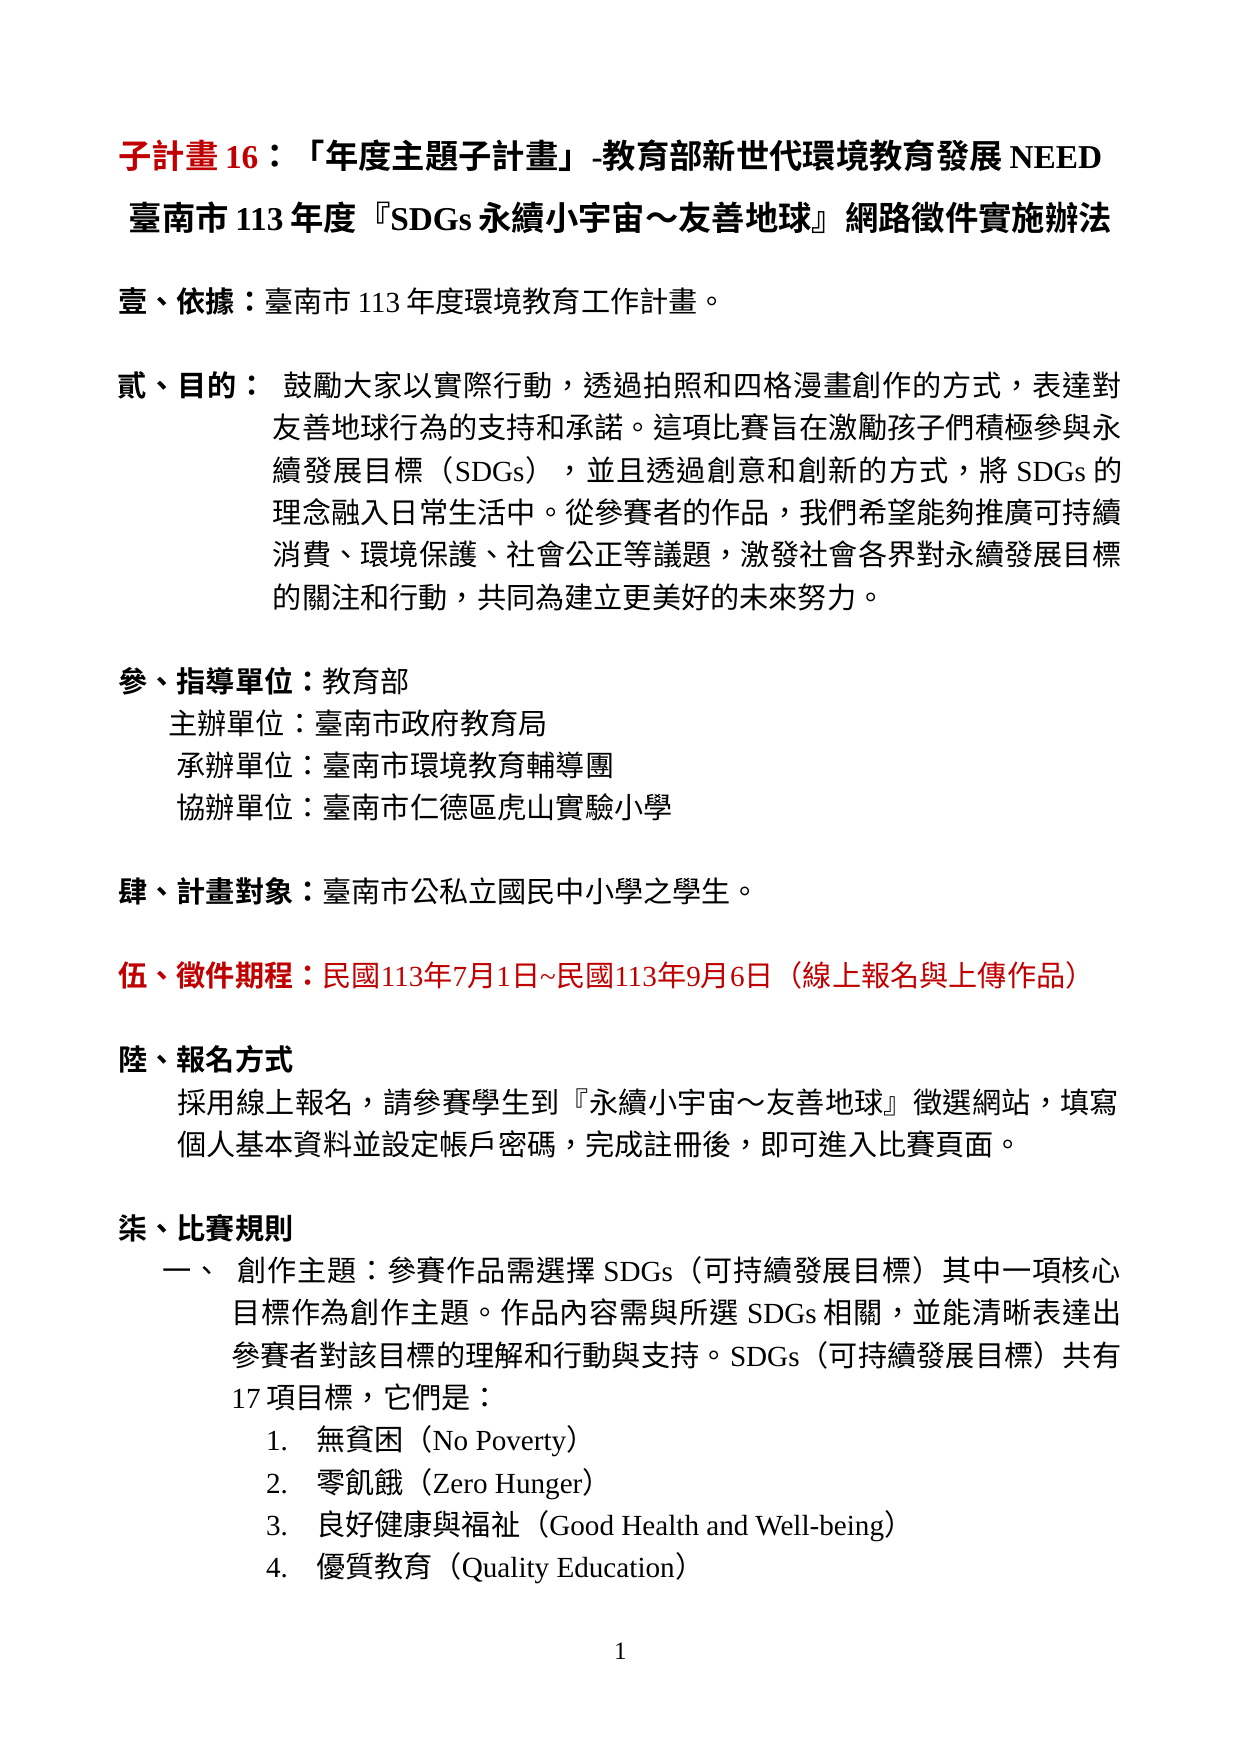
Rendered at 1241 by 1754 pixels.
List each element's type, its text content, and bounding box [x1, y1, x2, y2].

list 良好健康與福祉（Good Health and Well-being） [266, 1502, 1122, 1544]
text 肆、計畫對象：臺南市公私立國民中小學之學生。 [118, 869, 1122, 911]
text 陸、報名方式 [118, 1037, 1122, 1079]
text 主辦單位：臺南市政府教育局 [118, 701, 1122, 743]
text 柒、比賽規則 [118, 1206, 1122, 1248]
text 壹、依據：臺南市113年度環境教育工作計畫。 [118, 279, 1122, 321]
text 協辦單位：臺南市仁德區虎山實驗小學 [118, 785, 1122, 827]
text 貳、目的： 鼓勵大家以實際行動，透過拍照和四格漫畫創作的方式，表達對友善地球行為的支持和承諾。這項比賽旨在激勵孩子們積極參與永續發展目標（SDGs），並且透過創意和創新的方式，將SDGs的理念融入日常生活中。從參賽者的作品，我們希望能夠推廣可持續消費、環境保護、社會公正等議題，激發社會各界對永續發展目標的關注和行動，共同為建立更美好的未來努力。 [118, 363, 1122, 617]
list 無貧困（No Poverty） [266, 1417, 1122, 1459]
subtitle 臺南市113年度『SDGs永續小宇宙～友善地球』網路徵件實施辦法 [118, 175, 1122, 237]
text 承辦單位：臺南市環境教育輔導團 [118, 743, 1122, 785]
subtitle 子計畫16：「年度主題子計畫」-教育部新世代環境教育發展NEED [118, 112, 1122, 175]
list 優質教育（Quality Education） [266, 1544, 1122, 1586]
list 零飢餓（Zero Hunger） [266, 1459, 1122, 1502]
text 參、指導單位：教育部 [118, 658, 1122, 701]
text 伍、徵件期程：民國113年7月1日~民國113年9月6日（線上報名與上傳作品） [118, 953, 1122, 995]
text 採用線上報名，請參賽學生到『永續小宇宙～友善地球』徵選網站，填寫個人基本資料並設定帳戶密碼，完成註冊後，即可進入比賽頁面。 [177, 1079, 1122, 1164]
text 一、 創作主題：參賽作品需選擇SDGs（可持續發展目標）其中一項核心目標作為創作主題。作品內容需與所選SDGs相關，並能清晰表達出參賽者對該目標的理解和行動與支持。SDGs（可持續發展目標）共有17項目標，它們是： [162, 1248, 1122, 1417]
